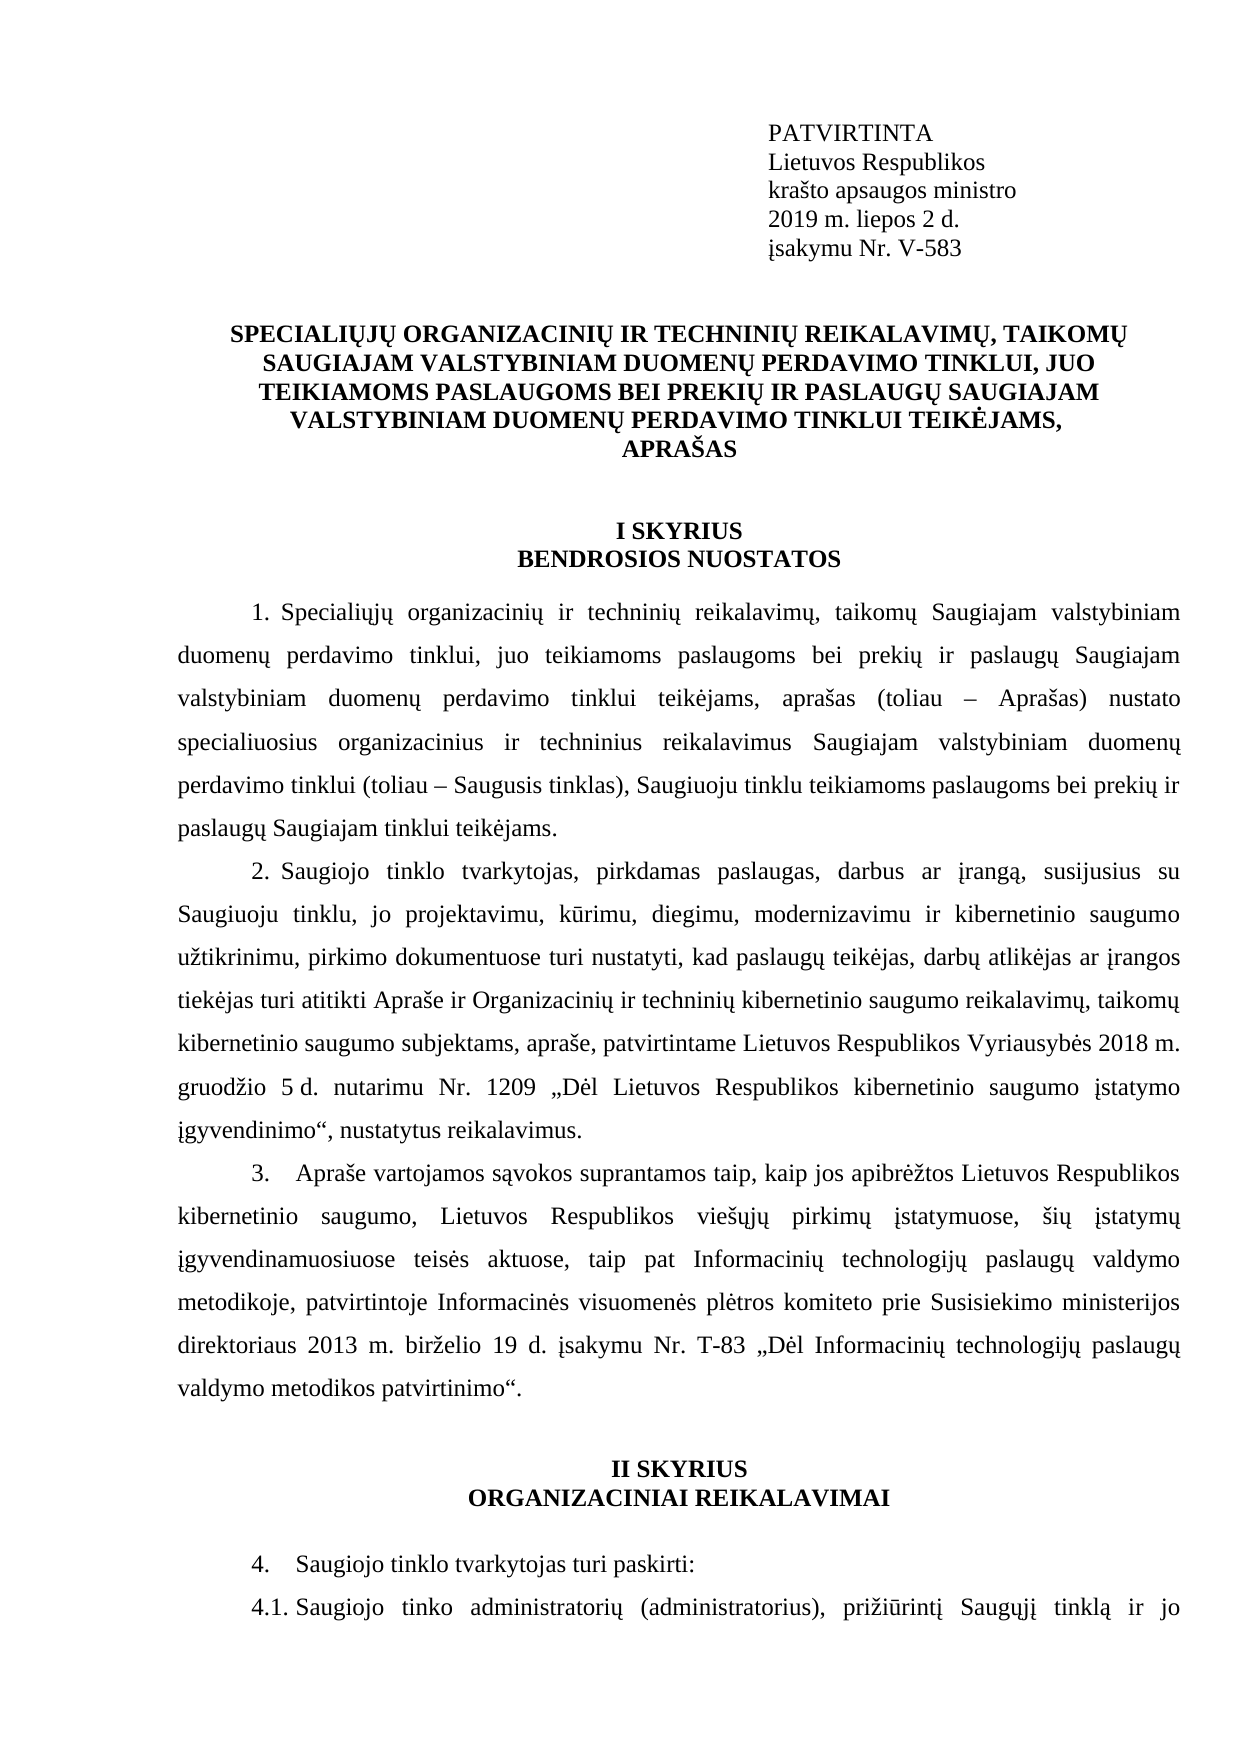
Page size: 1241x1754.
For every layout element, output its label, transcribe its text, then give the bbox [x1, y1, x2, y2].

text krašto apsaugos ministro [768, 176, 1181, 204]
text 1. Specialiųjų organizacinių ir techninių reikalavimų, taikomų Saugiajam valstybiniam duomenų perdavimo tinklui, juo teikiamoms paslaugoms bei prekių ir paslaugų Saugiajam valstybiniam duomenų perdavimo tinklui teikėjams, aprašas (toliau – Aprašas) nustato specialiuosius organizacinius ir techninius reikalavimus Saugiajam valstybiniam duomenų perdavimo tinklui (toliau – Saugusis tinklas), Saugiuoju tinklu teikiamoms paslaugoms bei prekių ir paslaugų Saugiajam tinklui teikėjams. [177, 597, 1181, 842]
text 2019 m. liepos 2 d. [768, 204, 1181, 233]
text SPECIALIŲJŲ ORGANIZACINIŲ IR TECHNINIŲ REIKALAVIMŲ, TAIKOMŲ SAUGIAJAM VALSTYBINIAM DUOMENŲ PERDAVIMO TINKLUI, JUO TEIKIAMOMS PASLAUGOMS BEI PREKIŲ IR PASLAUGŲ SAUGIAJAM VALSTYBINIAM DUOMENŲ PERDAVIMO TINKLUI TEIKĖJAMS, [177, 319, 1181, 434]
text 3. Apraše vartojamos sąvokos suprantamos taip, kaip jos apibrėžtos Lietuvos Respublikos kibernetinio saugumo, Lietuvos Respublikos viešųjų pirkimų įstatymuose, šių įstatymų įgyvendinamuosiuose teisės aktuose, taip pat Informacinių technologijų paslaugų valdymo metodikoje, patvirtintoje Informacinės visuomenės plėtros komiteto prie Susisiekimo ministerijos direktoriaus 2013 m. birželio 19 d. įsakymu Nr. T-83 „Dėl Informacinių technologijų paslaugų valdymo metodikos patvirtinimo“. [177, 1158, 1181, 1402]
text I SKYRIUS [177, 516, 1181, 544]
text Lietuvos Respublikos [768, 147, 1181, 176]
text įsakymu Nr. V-583 [768, 233, 1181, 262]
text 4.1. Saugiojo tinko administratorių (administratorius), prižiūrintį Saugųjį tinklą ir jo [177, 1592, 1181, 1621]
text II SKYRIUS [177, 1454, 1181, 1483]
text 4. Saugiojo tinklo tvarkytojas turi paskirti: [215, 1549, 1181, 1578]
text BENDROSIOS NUOSTATOS [177, 544, 1181, 573]
text PATVIRTINTA [768, 118, 1181, 147]
text ORGANIZACINIAI REIKALAVIMAI [177, 1483, 1181, 1512]
text APRAŠAS [177, 434, 1181, 463]
text 2. Saugiojo tinklo tvarkytojas, pirkdamas paslaugas, darbus ar įrangą, susijusius su Saugiuoju tinklu, jo projektavimu, kūrimu, diegimu, modernizavimu ir kibernetinio saugumo užtikrinimu, pirkimo dokumentuose turi nustatyti, kad paslaugų teikėjas, darbų atlikėjas ar įrangos tiekėjas turi atitikti Apraše ir Organizacinių ir techninių kibernetinio saugumo reikalavimų, taikomų kibernetinio saugumo subjektams, apraše, patvirtintame Lietuvos Respublikos Vyriausybės 2018 m. gruodžio 5 d. nutarimu Nr. 1209 „Dėl Lietuvos Respublikos kibernetinio saugumo įstatymo įgyvendinimo“, nustatytus reikalavimus. [177, 856, 1181, 1143]
